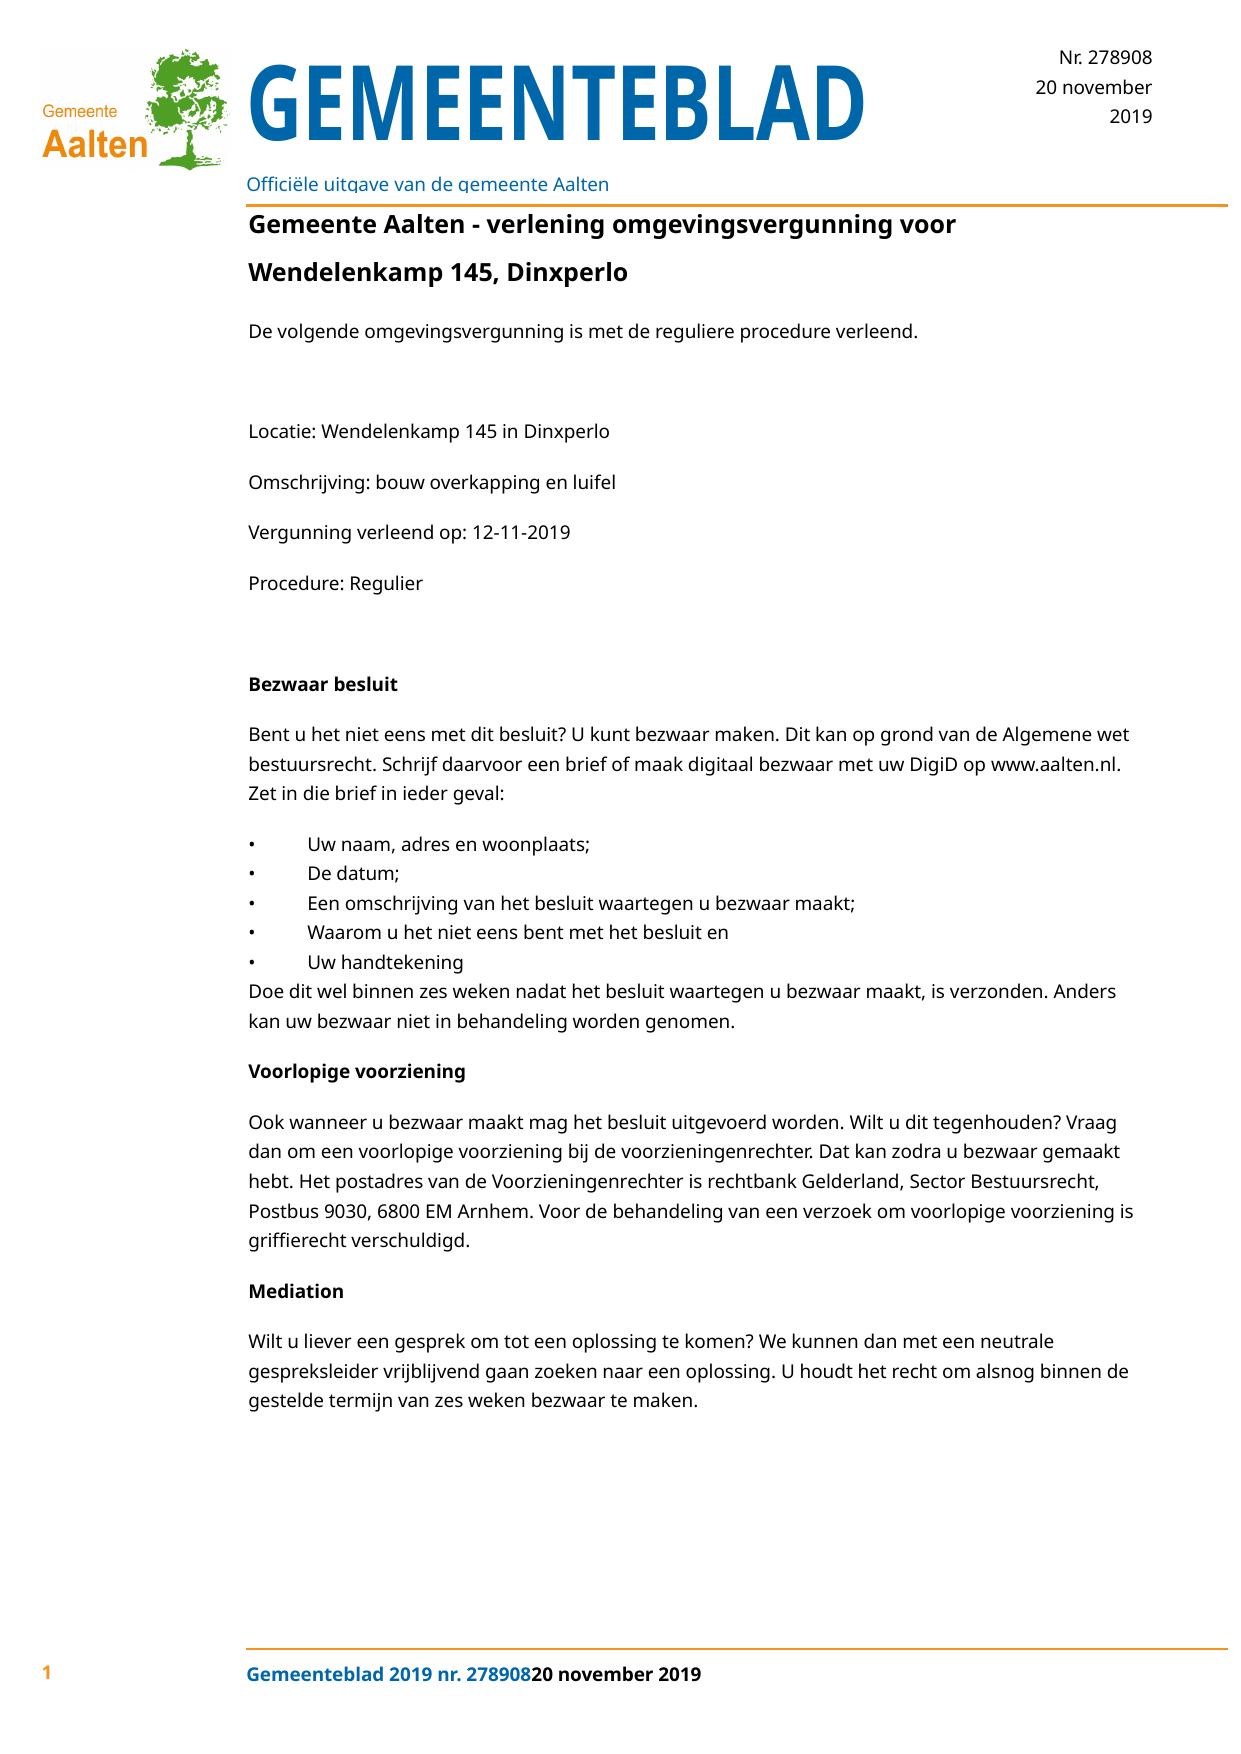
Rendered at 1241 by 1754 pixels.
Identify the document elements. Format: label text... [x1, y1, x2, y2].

list Uw naam, adres en woonplaats; [248, 831, 1152, 857]
text Bezwaar besluit [248, 671, 1152, 697]
list Waarom u het niet eens bent met het besluit en [248, 919, 1152, 945]
text Voorlopige voorziening [248, 1059, 1152, 1084]
text Mediation [248, 1278, 1152, 1304]
text Bent u het niet eens met dit besluit? U kunt bezwaar maken. Dit kan op grond van de Algemene wet bestuursrecht. Schrijf daarvoor een brief of maak digitaal bezwaar met uw DigiD op www.aalten.nl. Zet in die brief in ieder geval: [248, 721, 1152, 806]
text Wilt u liever een gesprek om tot een oplossing te komen? We kunnen dan met een neutrale gespreksleider vrijblijvend gaan zoeken naar een oplossing. U houdt het recht om alsnog binnen de gestelde termijn van zes weken bezwaar te maken. [248, 1328, 1152, 1413]
text Gemeente Aalten - verlening omgevingsvergunning voor Wendelenkamp 145, Dinxperlo [248, 207, 1152, 288]
list De datum; [248, 860, 1152, 886]
text Doe dit wel binnen zes weken nadat het besluit waartegen u bezwaar maakt, is verzonden. Anders kan uw bezwaar niet in behandeling worden genomen. [248, 979, 1152, 1034]
list Een omschrijving van het besluit waartegen u bezwaar maakt; [248, 890, 1152, 916]
text Ook wanneer u bezwaar maakt mag het besluit uitgevoerd worden. Wilt u dit tegenhouden? Vraag dan om een voorlopige voorziening bij de voorzieningenrechter. Dat kan zodra u bezwaar gemaakt hebt. Het postadres van de Voorzieningenrechter is rechtbank Gelderland, Sector Bestuursrecht, Postbus 9030, 6800 EM Arnhem. Voor de behandeling van een verzoek om voorlopige voorziening is griffierecht verschuldigd. [248, 1109, 1152, 1253]
picture [41, 47, 231, 172]
text Vergunning verleend op: 12-11-2019 [248, 519, 1152, 545]
text Omschrijving: bouw overkapping en luifel [248, 469, 1152, 495]
text Locatie: Wendelenkamp 145 in Dinxperlo [248, 419, 1152, 444]
text De volgende omgevingsvergunning is met de reguliere procedure verleend. [248, 318, 1152, 344]
list Uw handtekening [248, 949, 1152, 975]
text Procedure: Regulier [248, 570, 1152, 596]
